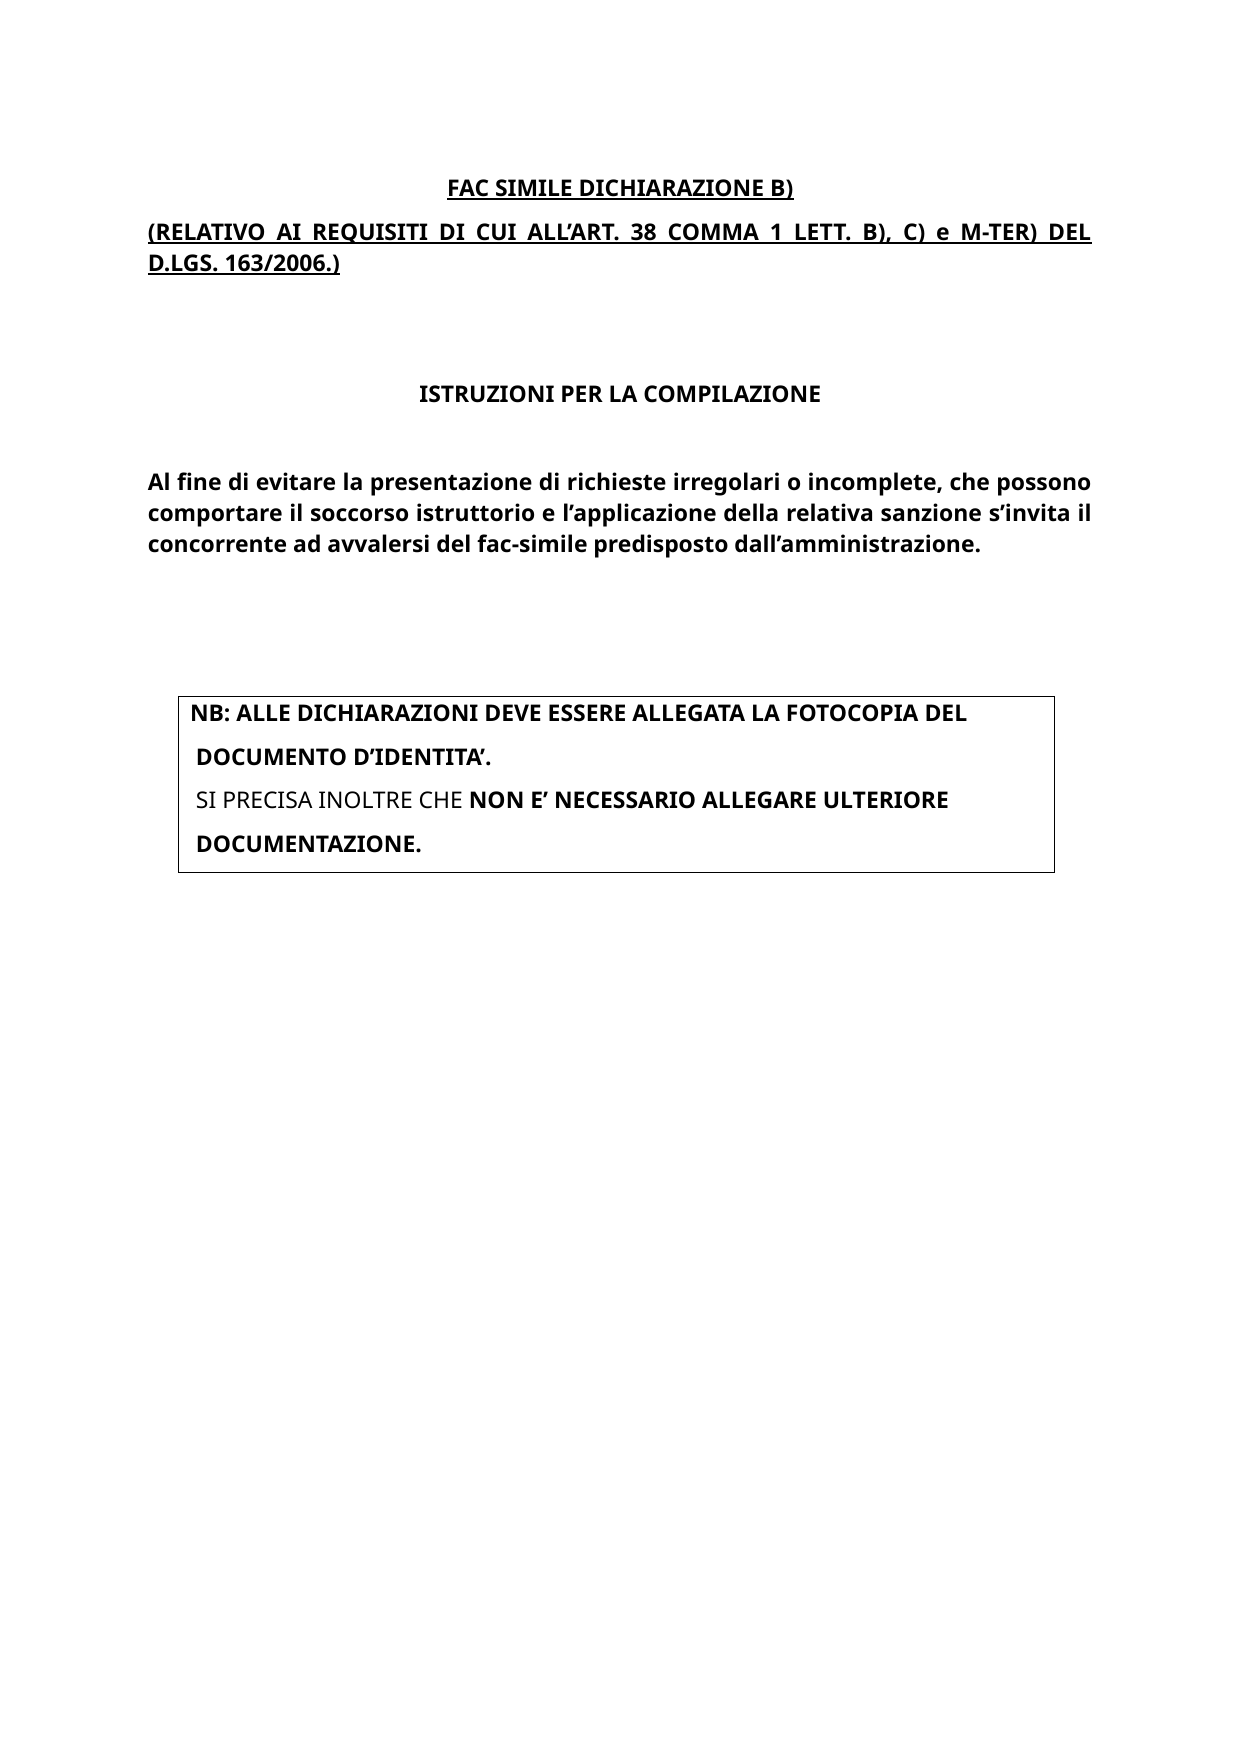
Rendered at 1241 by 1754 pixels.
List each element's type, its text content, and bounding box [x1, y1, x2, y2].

text ISTRUZIONI PER LA COMPILAZIONE [148, 378, 1092, 409]
text Al fine di evitare la presentazione di richieste irregolari o incomplete, che possono comportare il soccorso istruttorio e l’applicazione della relativa sanzione s’invita il concorrente ad avvalersi del fac-simile predisposto dall’amministrazione. [148, 466, 1092, 559]
text (RELATIVO AI REQUISITI DI CUI ALL’ART. 38 COMMA 1 LETT. B), C) e M-TER) DEL [148, 216, 1092, 242]
table_header NB: ALLE DICHIARAZIONI DEVE ESSERE ALLEGATA LA FOTOCOPIA DEL DOCUMENTO D’IDENTITA’. SI PRECISA INOLTRE CHE NON E’ NECESSARIO ALLEGARE ULTERIORE DOCUMENTAZIONE. [179, 697, 1054, 872]
text D.LGS. 163/2006.) [148, 244, 1092, 278]
text FAC SIMILE DICHIARAZIONE B) [148, 172, 1092, 203]
